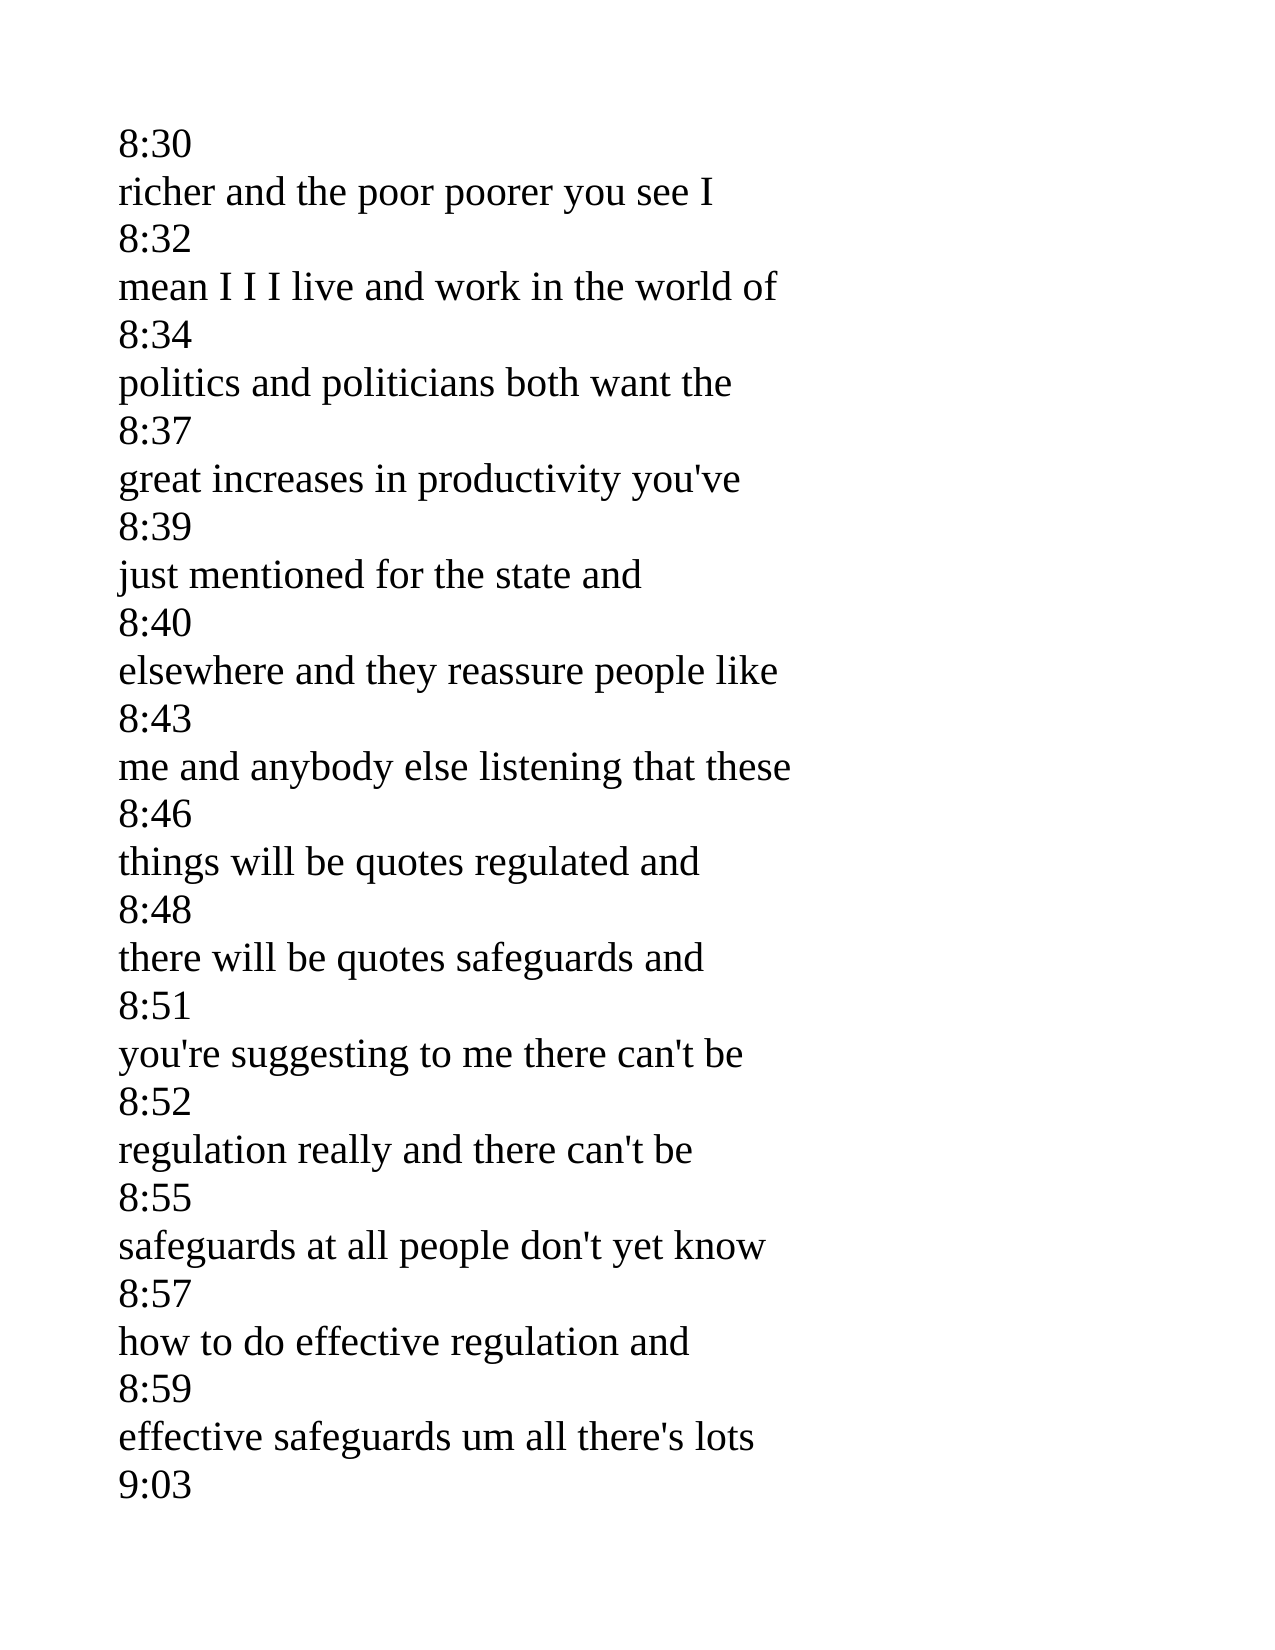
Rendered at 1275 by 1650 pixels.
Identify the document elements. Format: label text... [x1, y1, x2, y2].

text richer and the poor poorer you see I [118, 166, 1157, 214]
text 8:32 [118, 214, 1157, 262]
text 8:59 [118, 1364, 1157, 1412]
text 8:43 [118, 693, 1157, 741]
text 8:57 [118, 1268, 1157, 1316]
text 8:30 [118, 118, 1157, 166]
text mean I I I live and work in the world of [118, 262, 1157, 310]
text 8:39 [118, 501, 1157, 549]
text 8:34 [118, 310, 1157, 358]
text 8:51 [118, 981, 1157, 1028]
text elsewhere and they reassure people like [118, 645, 1157, 693]
text 8:46 [118, 789, 1157, 837]
text things will be quotes regulated and [118, 837, 1157, 885]
text effective safeguards um all there's lots [118, 1412, 1157, 1460]
text politics and politicians both want the [118, 358, 1157, 406]
text you're suggesting to me there can't be [118, 1028, 1157, 1076]
text 9:03 [118, 1460, 1157, 1508]
text there will be quotes safeguards and [118, 933, 1157, 981]
text 8:40 [118, 597, 1157, 645]
text 8:48 [118, 885, 1157, 933]
text 8:37 [118, 406, 1157, 453]
text 8:55 [118, 1172, 1157, 1220]
text how to do effective regulation and [118, 1316, 1157, 1364]
text great increases in productivity you've [118, 453, 1157, 501]
text 8:52 [118, 1076, 1157, 1124]
text me and anybody else listening that these [118, 741, 1157, 789]
text regulation really and there can't be [118, 1124, 1157, 1172]
text safeguards at all people don't yet know [118, 1220, 1157, 1268]
text just mentioned for the state and [118, 549, 1157, 597]
